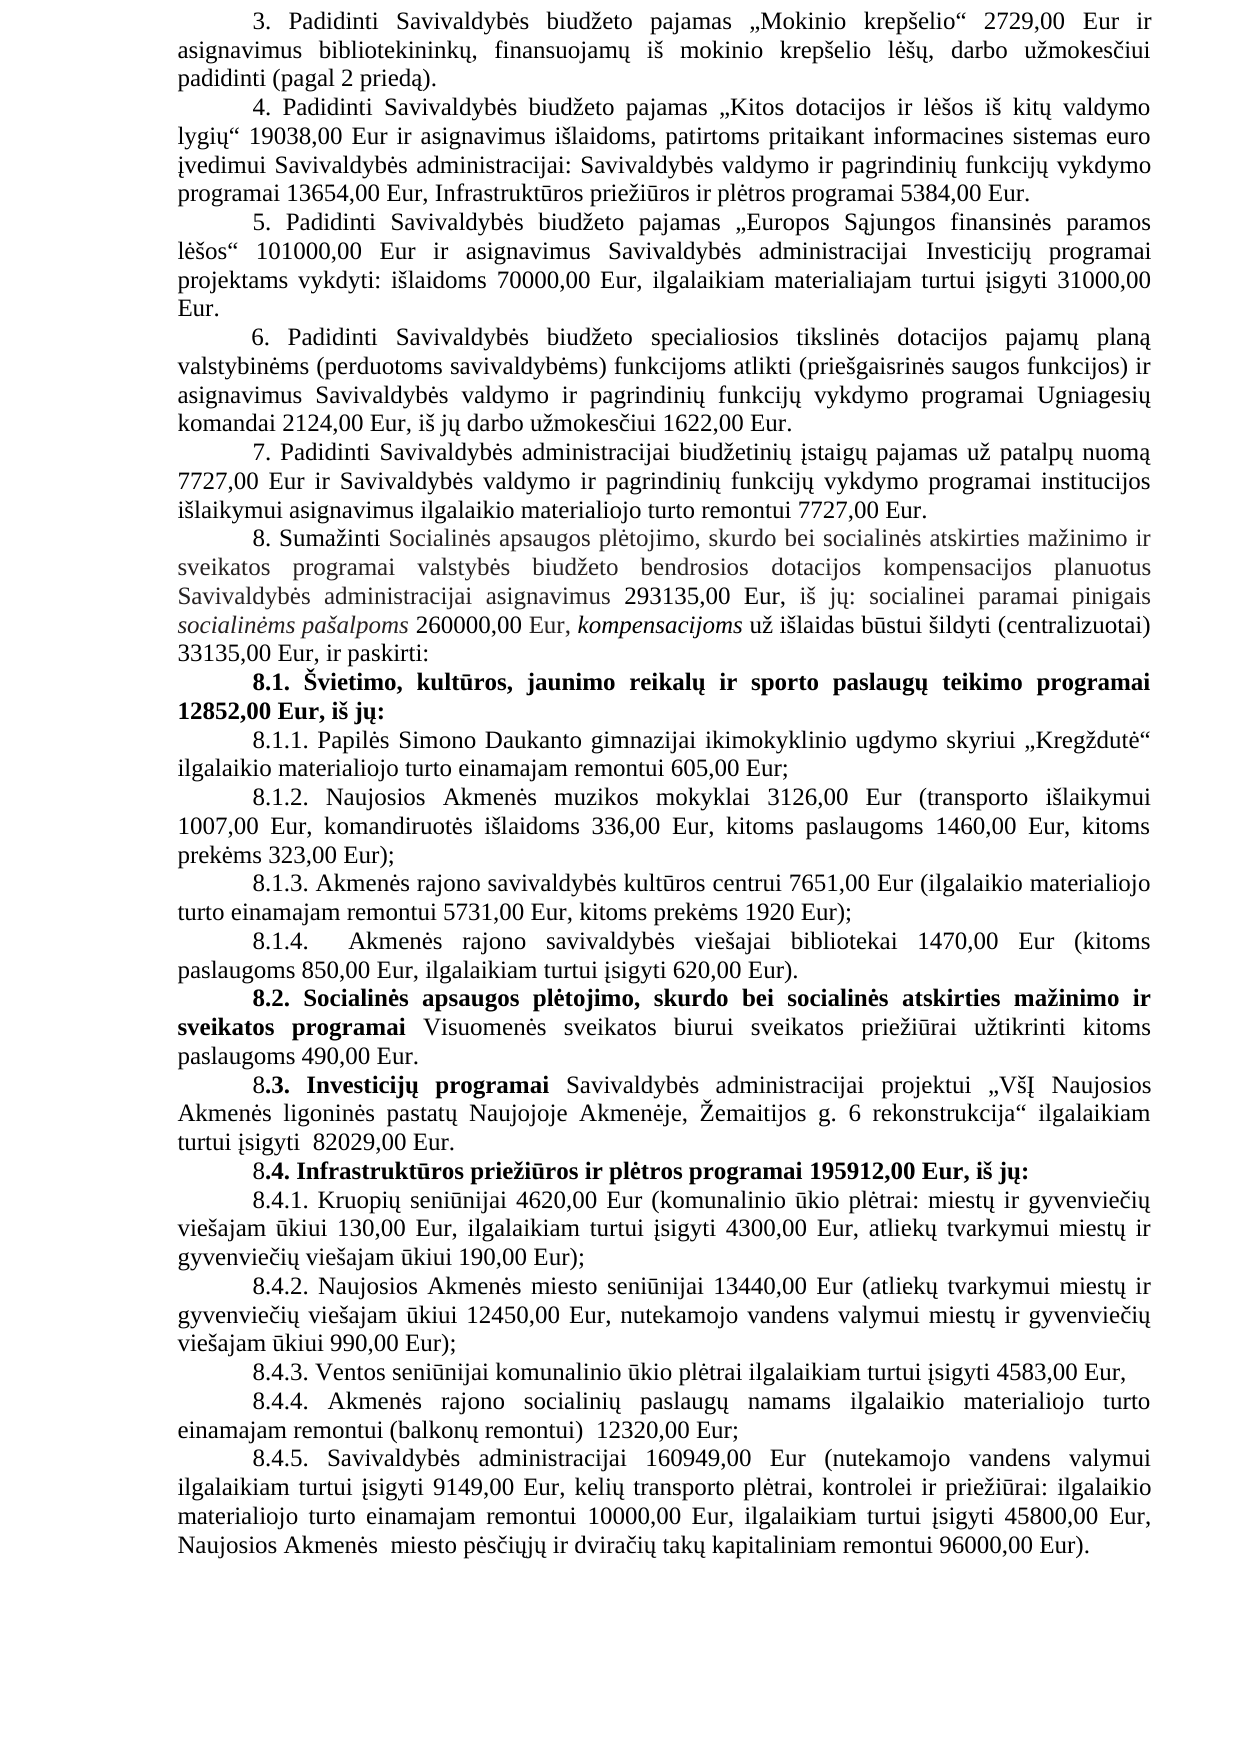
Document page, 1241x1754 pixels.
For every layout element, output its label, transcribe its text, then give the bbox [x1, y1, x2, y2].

text 8.1.2. Naujosios Akmenės muzikos mokyklai 3126,00 Eur (transporto išlaikymui 1007,00 Eur, komandiruotės išlaidoms 336,00 Eur, kitoms paslaugoms 1460,00 Eur, kitoms prekėms 323,00 Eur); [177, 782, 1152, 868]
text 8.4.1. Kruopių seniūnijai 4620,00 Eur (komunalinio ūkio plėtrai: miestų ir gyvenviečių viešajam ūkiui 130,00 Eur, ilgalaikiam turtui įsigyti 4300,00 Eur, atliekų tvarkymui miestų ir gyvenviečių viešajam ūkiui 190,00 Eur); [177, 1185, 1152, 1271]
text 5. Padidinti Savivaldybės biudžeto pajamas „Europos Sąjungos finansinės paramos lėšos“ 101000,00 Eur ir asignavimus Savivaldybės administracijai Investicijų programai projektams vykdyti: išlaidoms 70000,00 Eur, ilgalaikiam materialiajam turtui įsigyti 31000,00 Eur. [177, 207, 1152, 322]
text 8.2. Socialinės apsaugos plėtojimo, skurdo bei socialinės atskirties mažinimo ir sveikatos programai Visuomenės sveikatos biurui sveikatos priežiūrai užtikrinti kitoms paslaugoms 490,00 Eur. [177, 983, 1152, 1070]
text 8.1.3. Akmenės rajono savivaldybės kultūros centrui 7651,00 Eur (ilgalaikio materialiojo turto einamajam remontui 5731,00 Eur, kitoms prekėms 1920 Eur); [177, 868, 1152, 926]
text 8.4.2. Naujosios Akmenės miesto seniūnijai 13440,00 Eur (atliekų tvarkymui miestų ir gyvenviečių viešajam ūkiui 12450,00 Eur, nutekamojo vandens valymui miestų ir gyvenviečių viešajam ūkiui 990,00 Eur); [177, 1271, 1152, 1357]
text 8.4.3. Ventos seniūnijai komunalinio ūkio plėtrai ilgalaikiam turtui įsigyti 4583,00 Eur, [177, 1357, 1152, 1386]
text 6. Padidinti Savivaldybės biudžeto specialiosios tikslinės dotacijos pajamų planą valstybinėms (perduotoms savivaldybėms) funkcijoms atlikti (priešgaisrinės saugos funkcijos) ir asignavimus Savivaldybės valdymo ir pagrindinių funkcijų vykdymo programai Ugniagesių komandai 2124,00 Eur, iš jų darbo užmokesčiui 1622,00 Eur. [177, 322, 1152, 437]
text 8.3. Investicijų programai Savivaldybės administracijai projektui „VšĮ Naujosios Akmenės ligoninės pastatų Naujojoje Akmenėje, Žemaitijos g. 6 rekonstrukcija“ ilgalaikiam turtui įsigyti 82029,00 Eur. [177, 1070, 1152, 1156]
text 8.4.4. Akmenės rajono socialinių paslaugų namams ilgalaikio materialiojo turto einamajam remontui (balkonų remontui) 12320,00 Eur; [177, 1386, 1152, 1443]
text 3. Padidinti Savivaldybės biudžeto pajamas „Mokinio krepšelio“ 2729,00 Eur ir asignavimus bibliotekininkų, finansuojamų iš mokinio krepšelio lėšų, darbo užmokesčiui padidinti (pagal 2 priedą). [177, 6, 1152, 92]
text 8.4.5. Savivaldybės administracijai 160949,00 Eur (nutekamojo vandens valymui ilgalaikiam turtui įsigyti 9149,00 Eur, kelių transporto plėtrai, kontrolei ir priežiūrai: ilgalaikio materialiojo turto einamajam remontui 10000,00 Eur, ilgalaikiam turtui įsigyti 45800,00 Eur, Naujosios Akmenės miesto pėsčiųjų ir dviračių takų kapitaliniam remontui 96000,00 Eur). [177, 1443, 1152, 1558]
text 4. Padidinti Savivaldybės biudžeto pajamas „Kitos dotacijos ir lėšos iš kitų valdymo lygių“ 19038,00 Eur ir asignavimus išlaidoms, patirtoms pritaikant informacines sistemas euro įvedimui Savivaldybės administracijai: Savivaldybės valdymo ir pagrindinių funkcijų vykdymo programai 13654,00 Eur, Infrastruktūros priežiūros ir plėtros programai 5384,00 Eur. [177, 92, 1152, 207]
text 8.1. Švietimo, kultūros, jaunimo reikalų ir sporto paslaugų teikimo programai 12852,00 Eur, iš jų: [177, 667, 1152, 725]
text 8.4. Infrastruktūros priežiūros ir plėtros programai 195912,00 Eur, iš jų: [177, 1156, 1152, 1185]
text 8.1.1. Papilės Simono Daukanto gimnazijai ikimokyklinio ugdymo skyriui „Kregždutė“ ilgalaikio materialiojo turto einamajam remontui 605,00 Eur; [177, 725, 1152, 782]
text 7. Padidinti Savivaldybės administracijai biudžetinių įstaigų pajamas už patalpų nuomą 7727,00 Eur ir Savivaldybės valdymo ir pagrindinių funkcijų vykdymo programai institucijos išlaikymui asignavimus ilgalaikio materialiojo turto remontui 7727,00 Eur. [177, 437, 1152, 523]
text 8. Sumažinti Socialinės apsaugos plėtojimo, skurdo bei socialinės atskirties mažinimo ir sveikatos programai valstybės biudžeto bendrosios dotacijos kompensacijos planuotus Savivaldybės administracijai asignavimus 293135,00 Eur, iš jų: socialinei paramai pinigais socialinėms pašalpoms 260000,00 Eur, kompensacijoms už išlaidas būstui šildyti (centralizuotai) 33135,00 Eur, ir paskirti: [177, 523, 1152, 667]
text 8.1.4. Akmenės rajono savivaldybės viešajai bibliotekai 1470,00 Eur (kitoms paslaugoms 850,00 Eur, ilgalaikiam turtui įsigyti 620,00 Eur). [177, 926, 1152, 983]
